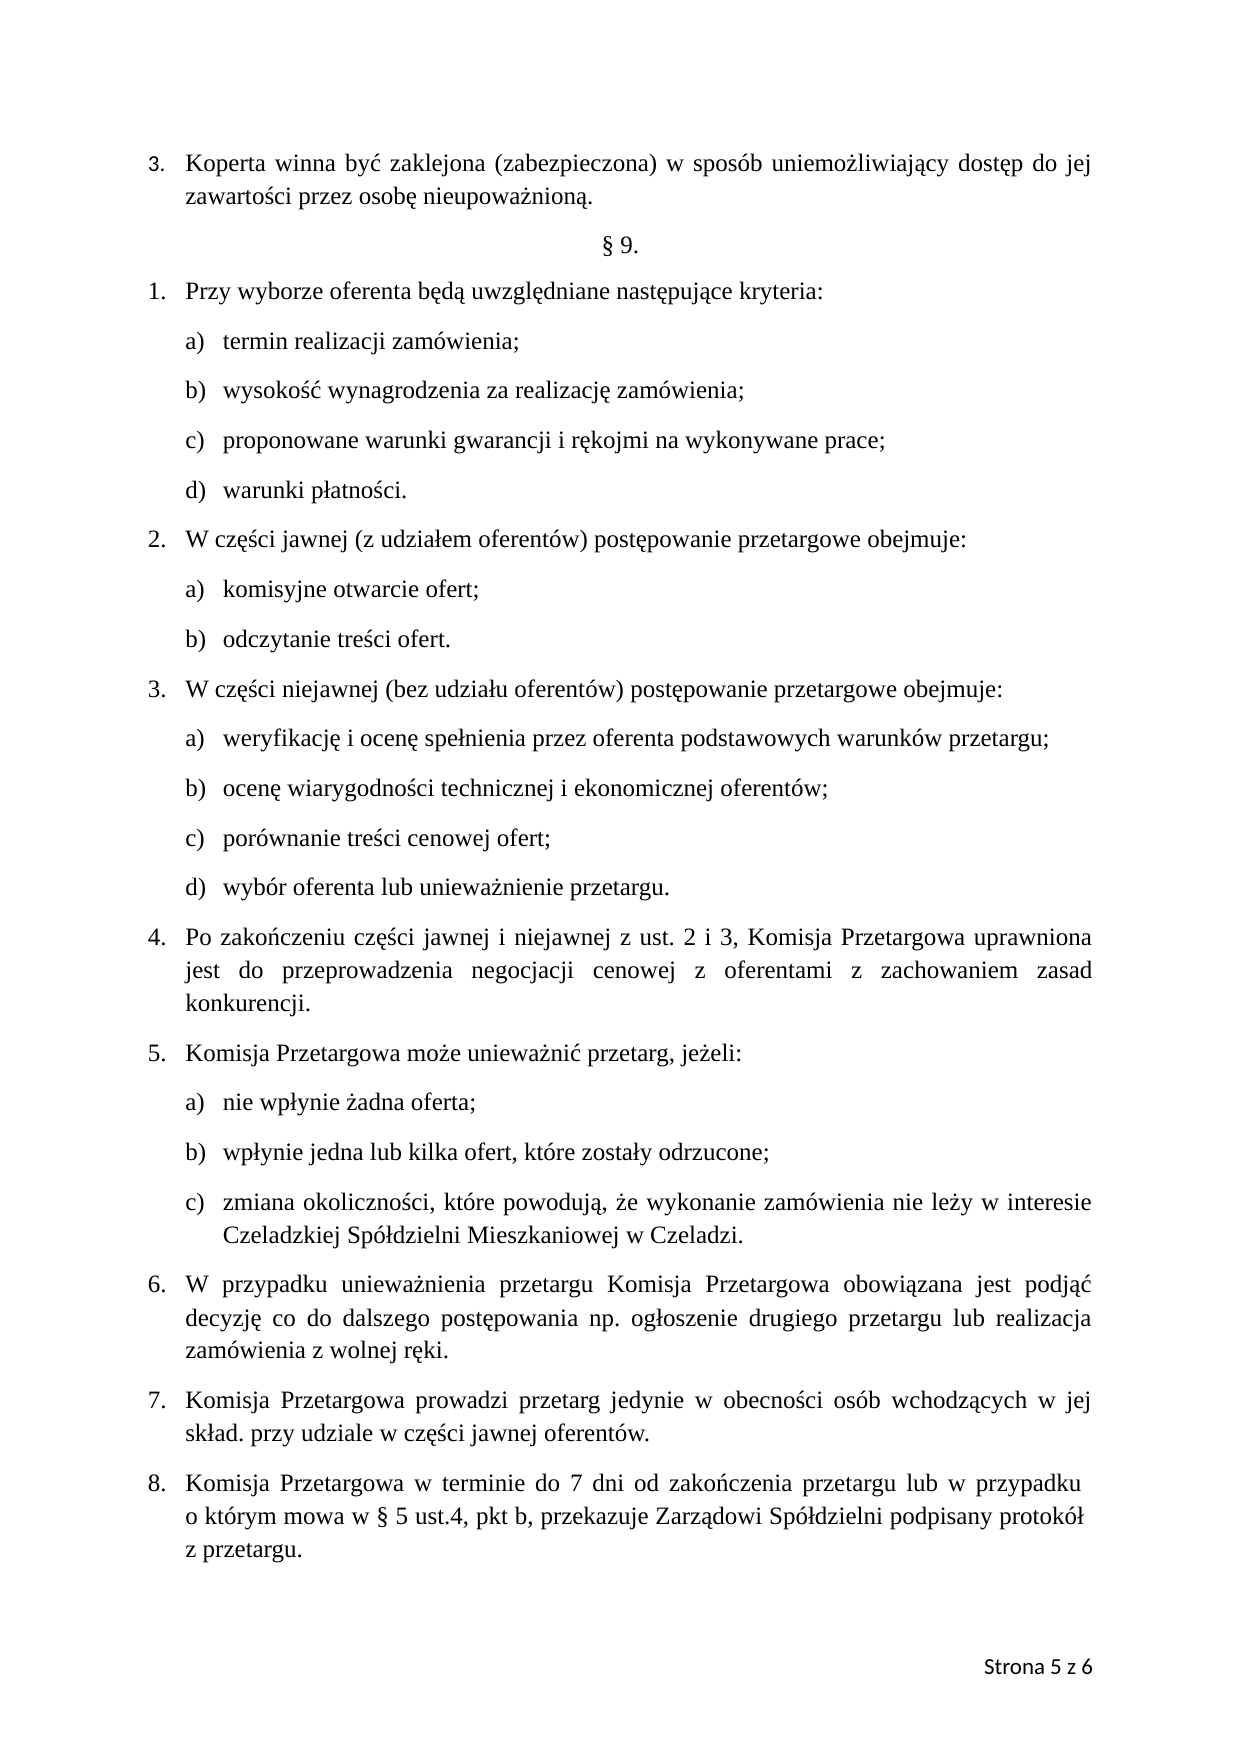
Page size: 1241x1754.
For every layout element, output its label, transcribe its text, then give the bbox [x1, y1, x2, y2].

list Koperta winna być zaklejona (zabezpieczona) w sposób uniemożliwiający dostęp do jej zawartości przez osobę nieupoważnioną. [148, 148, 1093, 210]
list Po zakończeniu części jawnej i niejawnej z ust. 2 i 3, Komisja Przetargowa uprawniona jest do przeprowadzenia negocjacji cenowej z oferentami z zachowaniem zasad konkurencji. [148, 922, 1093, 1017]
list wybór oferenta lub unieważnienie przetargu. [185, 872, 1093, 901]
list wpłynie jedna lub kilka ofert, które zostały odrzucone; [185, 1137, 1093, 1166]
list warunki płatności. [185, 475, 1093, 504]
list W przypadku unieważnienia przetargu Komisja Przetargowa obowiązana jest podjąć decyzję co do dalszego postępowania np. ogłoszenie drugiego przetargu lub realizacja zamówienia z wolnej ręki. [148, 1269, 1093, 1364]
list nie wpłynie żadna oferta; [185, 1087, 1093, 1116]
list ocenę wiarygodności technicznej i ekonomicznej oferentów; [185, 773, 1093, 802]
list Komisja Przetargowa prowadzi przetarg jedynie w obecności osób wchodzących w jej skład. przy udziale w części jawnej oferentów. [148, 1385, 1093, 1447]
list porównanie treści cenowej ofert; [185, 823, 1093, 851]
list zmiana okoliczności, które powodują, że wykonanie zamówienia nie leży w interesie Czeladzkiej Spółdzielni Mieszkaniowej w Czeladzi. [185, 1187, 1093, 1249]
list Komisja Przetargowa w terminie do 7 dni od zakończenia przetargu lub w przypadku o którym mowa w § 5 ust.4, pkt b, przekazuje Zarządowi Spółdzielni podpisany protokół z przetargu. [148, 1468, 1093, 1563]
list Komisja Przetargowa może unieważnić przetarg, jeżeli: [148, 1038, 1093, 1067]
list proponowane warunki gwarancji i rękojmi na wykonywane prace; [185, 425, 1093, 454]
list W części jawnej (z udziałem oferentów) postępowanie przetargowe obejmuje: [148, 524, 1093, 553]
list wysokość wynagrodzenia za realizację zamówienia; [185, 376, 1093, 404]
list Przy wyborze oferenta będą uwzględniane następujące kryteria: [148, 276, 1093, 305]
list komisyjne otwarcie ofert; [185, 574, 1093, 603]
text § 9. [148, 231, 1093, 259]
list termin realizacji zamówienia; [185, 326, 1093, 354]
list W części niejawnej (bez udziału oferentów) postępowanie przetargowe obejmuje: [148, 674, 1093, 702]
list odczytanie treści ofert. [185, 624, 1093, 653]
list weryfikację i ocenę spełnienia przez oferenta podstawowych warunków przetargu; [185, 723, 1093, 752]
